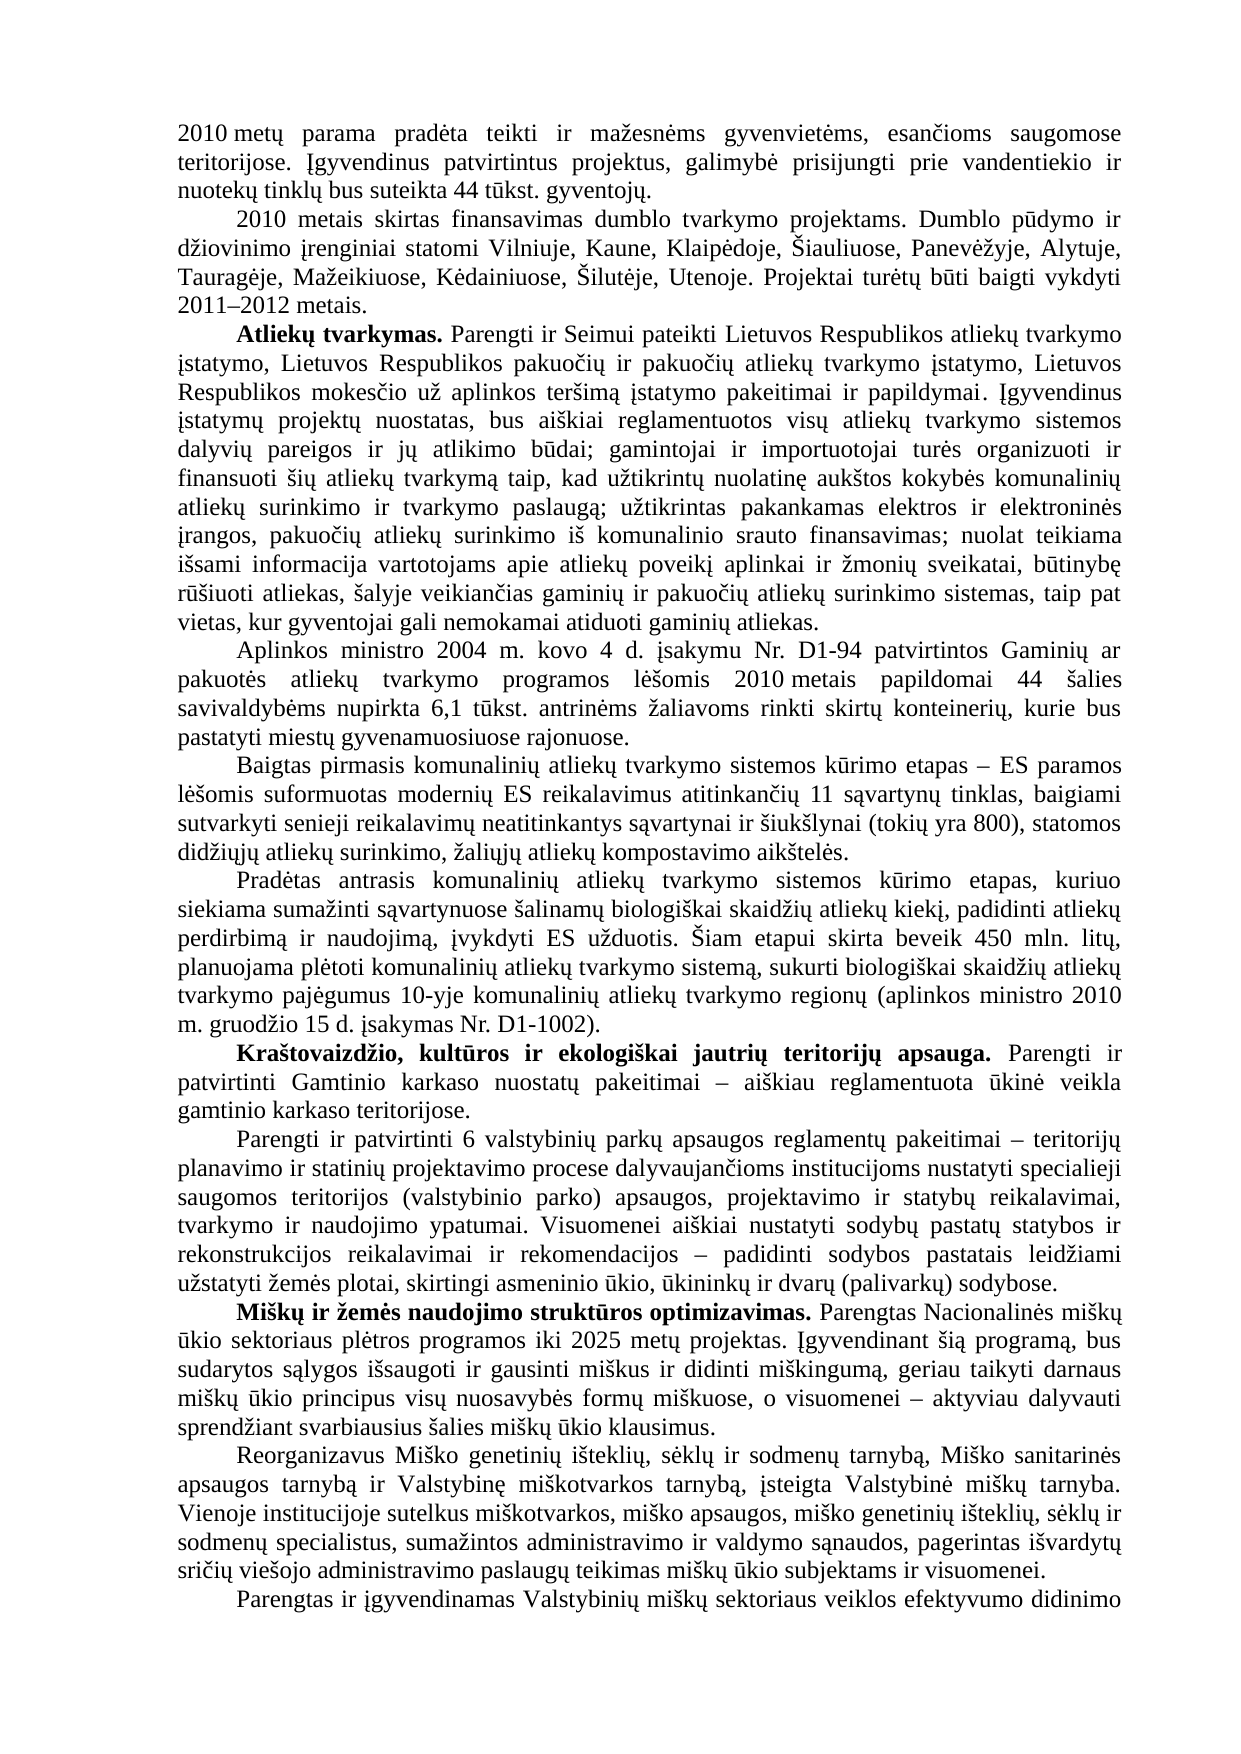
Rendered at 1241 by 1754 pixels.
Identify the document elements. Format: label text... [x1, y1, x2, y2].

text Reorganizavus Miško genetinių išteklių, sėklų ir sodmenų tarnybą, Miško sanitarinės apsaugos tarnybą ir Valstybinę miškotvarkos tarnybą, įsteigta Valstybinė miškų tarnyba. Vienoje institucijoje sutelkus miškotvarkos, miško apsaugos, miško genetinių išteklių, sėklų ir sodmenų specialistus, sumažintos administravimo ir valdymo sąnaudos, pagerintas išvardytų sričių viešojo administravimo paslaugų teikimas miškų ūkio subjektams ir visuomenei. [177, 1441, 1122, 1584]
text Baigtas pirmasis komunalinių atliekų tvarkymo sistemos kūrimo etapas – ES paramos lėšomis suformuotas modernių ES reikalavimus atitinkančių 11 sąvartynų tinklas, baigiami sutvarkyti senieji reikalavimų neatitinkantys sąvartynai ir šiukšlynai (tokių yra 800), statomos didžiųjų atliekų surinkimo, žaliųjų atliekų kompostavimo aikštelės. [177, 751, 1122, 866]
text Parengtas ir įgyvendinamas Valstybinių miškų sektoriaus veiklos efektyvumo didinimo [177, 1584, 1122, 1613]
text Pradėtas antrasis komunalinių atliekų tvarkymo sistemos kūrimo etapas, kuriuo siekiama sumažinti sąvartynuose šalinamų biologiškai skaidžių atliekų kiekį, padidinti atliekų perdirbimą ir naudojimą, įvykdyti ES užduotis. Šiam etapui skirta beveik 450 mln. litų, planuojama plėtoti komunalinių atliekų tvarkymo sistemą, sukurti biologiškai skaidžių atliekų tvarkymo pajėgumus 10-yje komunalinių atliekų tvarkymo regionų (aplinkos ministro 2010 m. gruodžio 15 d. įsakymas Nr. D1-1002). [177, 866, 1122, 1038]
text Aplinkos ministro 2004 m. kovo 4 d. įsakymu Nr. D1-94 patvirtintos Gaminių ar pakuotės atliekų tvarkymo programos lėšomis 2010 metais papildomai 44 šalies savivaldybėms nupirkta 6,1 tūkst. antrinėms žaliavoms rinkti skirtų konteinerių, kurie bus pastatyti miestų gyvenamuosiuose rajonuose. [177, 636, 1122, 751]
text Kraštovaizdžio, kultūros ir ekologiškai jautrių teritorijų apsauga. Parengti ir patvirtinti Gamtinio karkaso nuostatų pakeitimai – aiškiau reglamentuota ūkinė veikla gamtinio karkaso teritorijose. [177, 1038, 1122, 1124]
text 2010 metų parama pradėta teikti ir mažesnėms gyvenvietėms, esančioms saugomose teritorijose. Įgyvendinus patvirtintus projektus, galimybė prisijungti prie vandentiekio ir nuotekų tinklų bus suteikta 44 tūkst. gyventojų. [177, 118, 1122, 204]
text Parengti ir patvirtinti 6 valstybinių parkų apsaugos reglamentų pakeitimai – teritorijų planavimo ir statinių projektavimo procese dalyvaujančioms institucijoms nustatyti specialieji saugomos teritorijos (valstybinio parko) apsaugos, projektavimo ir statybų reikalavimai, tvarkymo ir naudojimo ypatumai. Visuomenei aiškiai nustatyti sodybų pastatų statybos ir rekonstrukcijos reikalavimai ir rekomendacijos – padidinti sodybos pastatais leidžiami užstatyti žemės plotai, skirtingi asmeninio ūkio, ūkininkų ir dvarų (palivarkų) sodybose. [177, 1124, 1122, 1297]
text 2010 metais skirtas finansavimas dumblo tvarkymo projektams. Dumblo pūdymo ir džiovinimo įrenginiai statomi Vilniuje, Kaune, Klaipėdoje, Šiauliuose, Panevėžyje, Alytuje, Tauragėje, Mažeikiuose, Kėdainiuose, Šilutėje, Utenoje. Projektai turėtų būti baigti vykdyti 2011–2012 metais. [177, 204, 1122, 319]
text Atliekų tvarkymas. Parengti ir Seimui pateikti Lietuvos Respublikos atliekų tvarkymo įstatymo, Lietuvos Respublikos pakuočių ir pakuočių atliekų tvarkymo įstatymo, Lietuvos Respublikos mokesčio už aplinkos teršimą įstatymo pakeitimai ir papildymai. Įgyvendinus įstatymų projektų nuostatas, bus aiškiai reglamentuotos visų atliekų tvarkymo sistemos dalyvių pareigos ir jų atlikimo būdai; gamintojai ir importuotojai turės organizuoti ir finansuoti šių atliekų tvarkymą taip, kad užtikrintų nuolatinę aukštos kokybės komunalinių atliekų surinkimo ir tvarkymo paslaugą; užtikrintas pakankamas elektros ir elektroninės įrangos, pakuočių atliekų surinkimo iš komunalinio srauto finansavimas; nuolat teikiama išsami informacija vartotojams apie atliekų poveikį aplinkai ir žmonių sveikatai, būtinybę rūšiuoti atliekas, šalyje veikiančias gaminių ir pakuočių atliekų surinkimo sistemas, taip pat vietas, kur gyventojai gali nemokamai atiduoti gaminių atliekas. [177, 319, 1122, 636]
text Miškų ir žemės naudojimo struktūros optimizavimas. Parengtas Nacionalinės miškų ūkio sektoriaus plėtros programos iki 2025 metų projektas. Įgyvendinant šią programą, bus sudarytos sąlygos išsaugoti ir gausinti miškus ir didinti miškingumą, geriau taikyti darnaus miškų ūkio principus visų nuosavybės formų miškuose, o visuomenei – aktyviau dalyvauti sprendžiant svarbiausius šalies miškų ūkio klausimus. [177, 1297, 1122, 1441]
